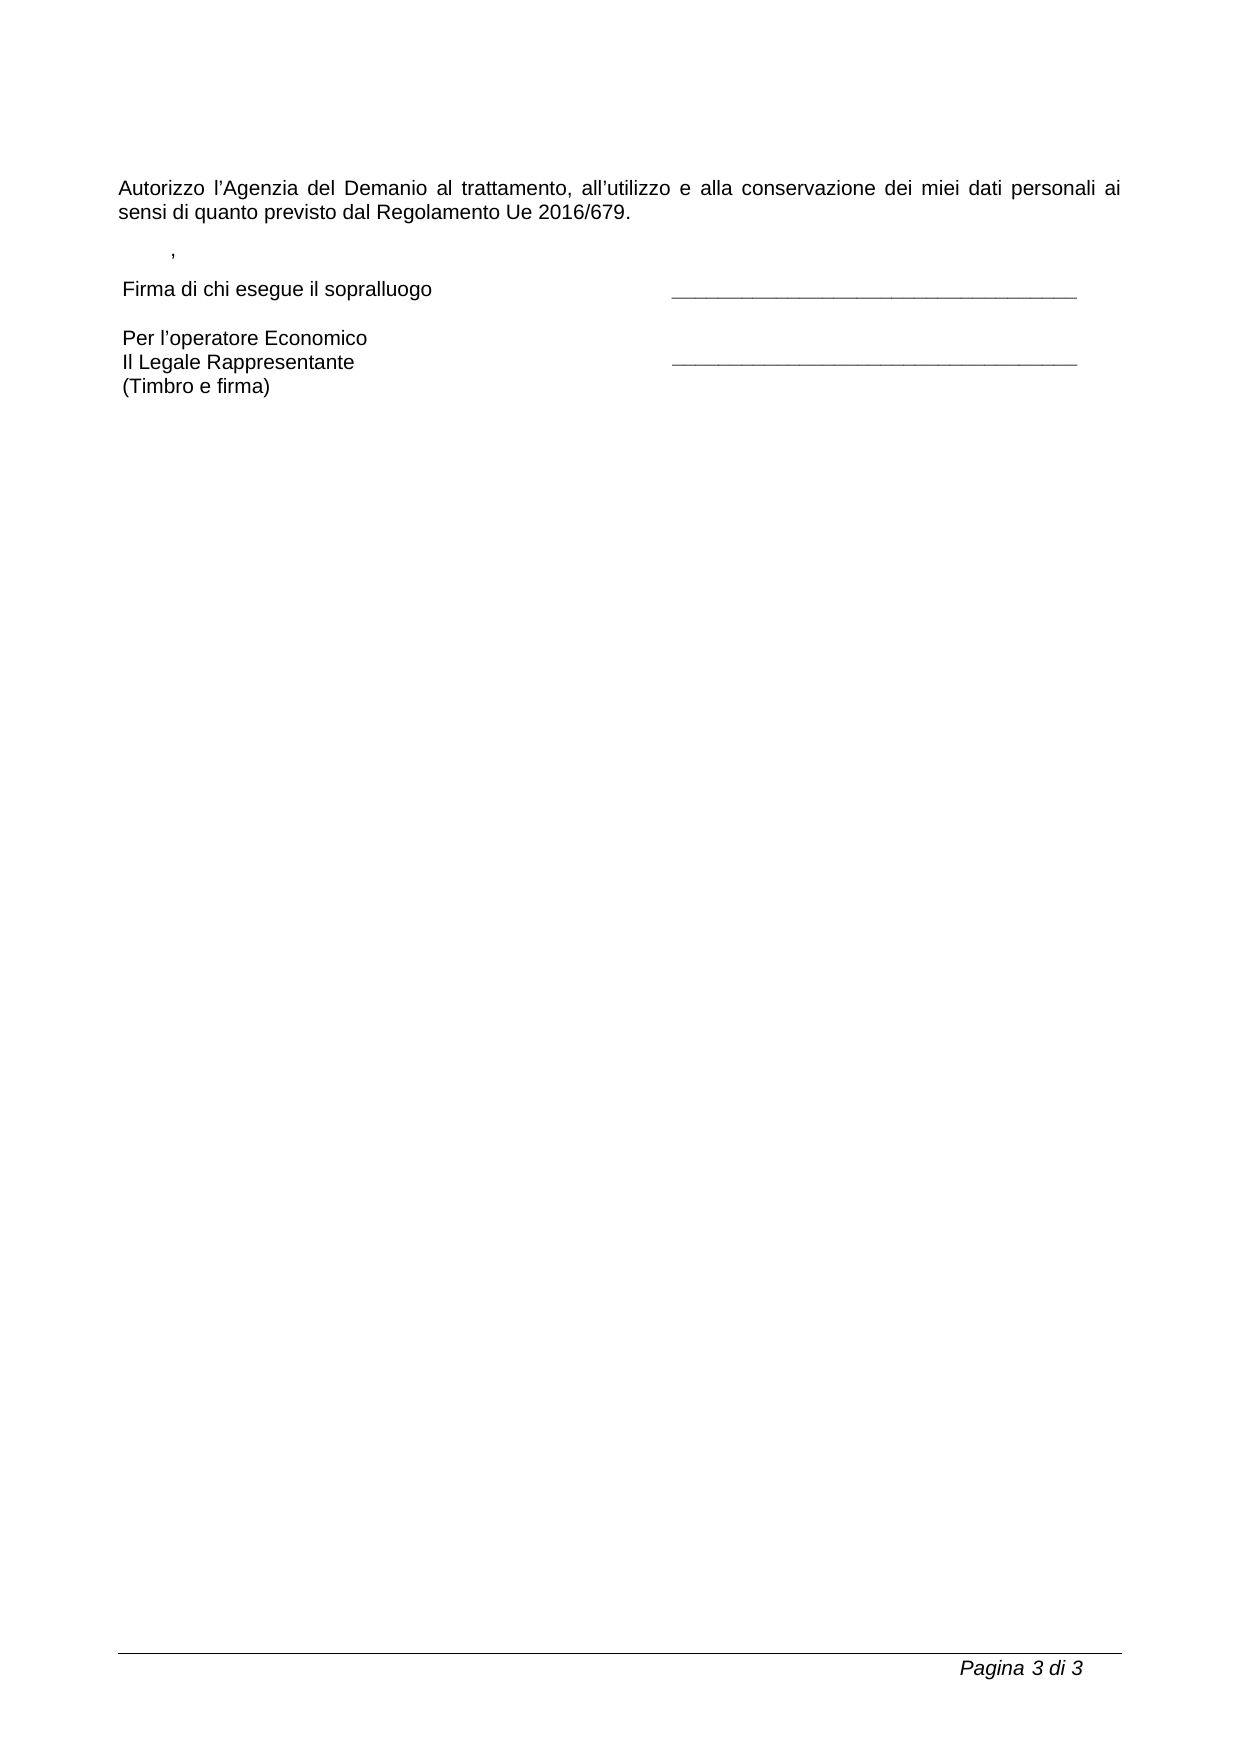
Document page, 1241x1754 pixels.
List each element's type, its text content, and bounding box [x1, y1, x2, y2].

table_header ___________________________________ [620, 260, 1129, 317]
text Autorizzo l’Agenzia del Demanio al trattamento, all’utilizzo e alla conservazione dei miei dati personali ai sensi di quanto previsto dal Regolamento Ue 2016/679. [118, 176, 1122, 224]
table_header Firma di chi esegue il sopralluogo [111, 260, 620, 317]
table_cell Per l’operatore Economico Il Legale Rappresentante (Timbro e firma) [111, 317, 620, 407]
text , [118, 236, 1122, 260]
table_cell ___________________________________ [620, 317, 1129, 407]
